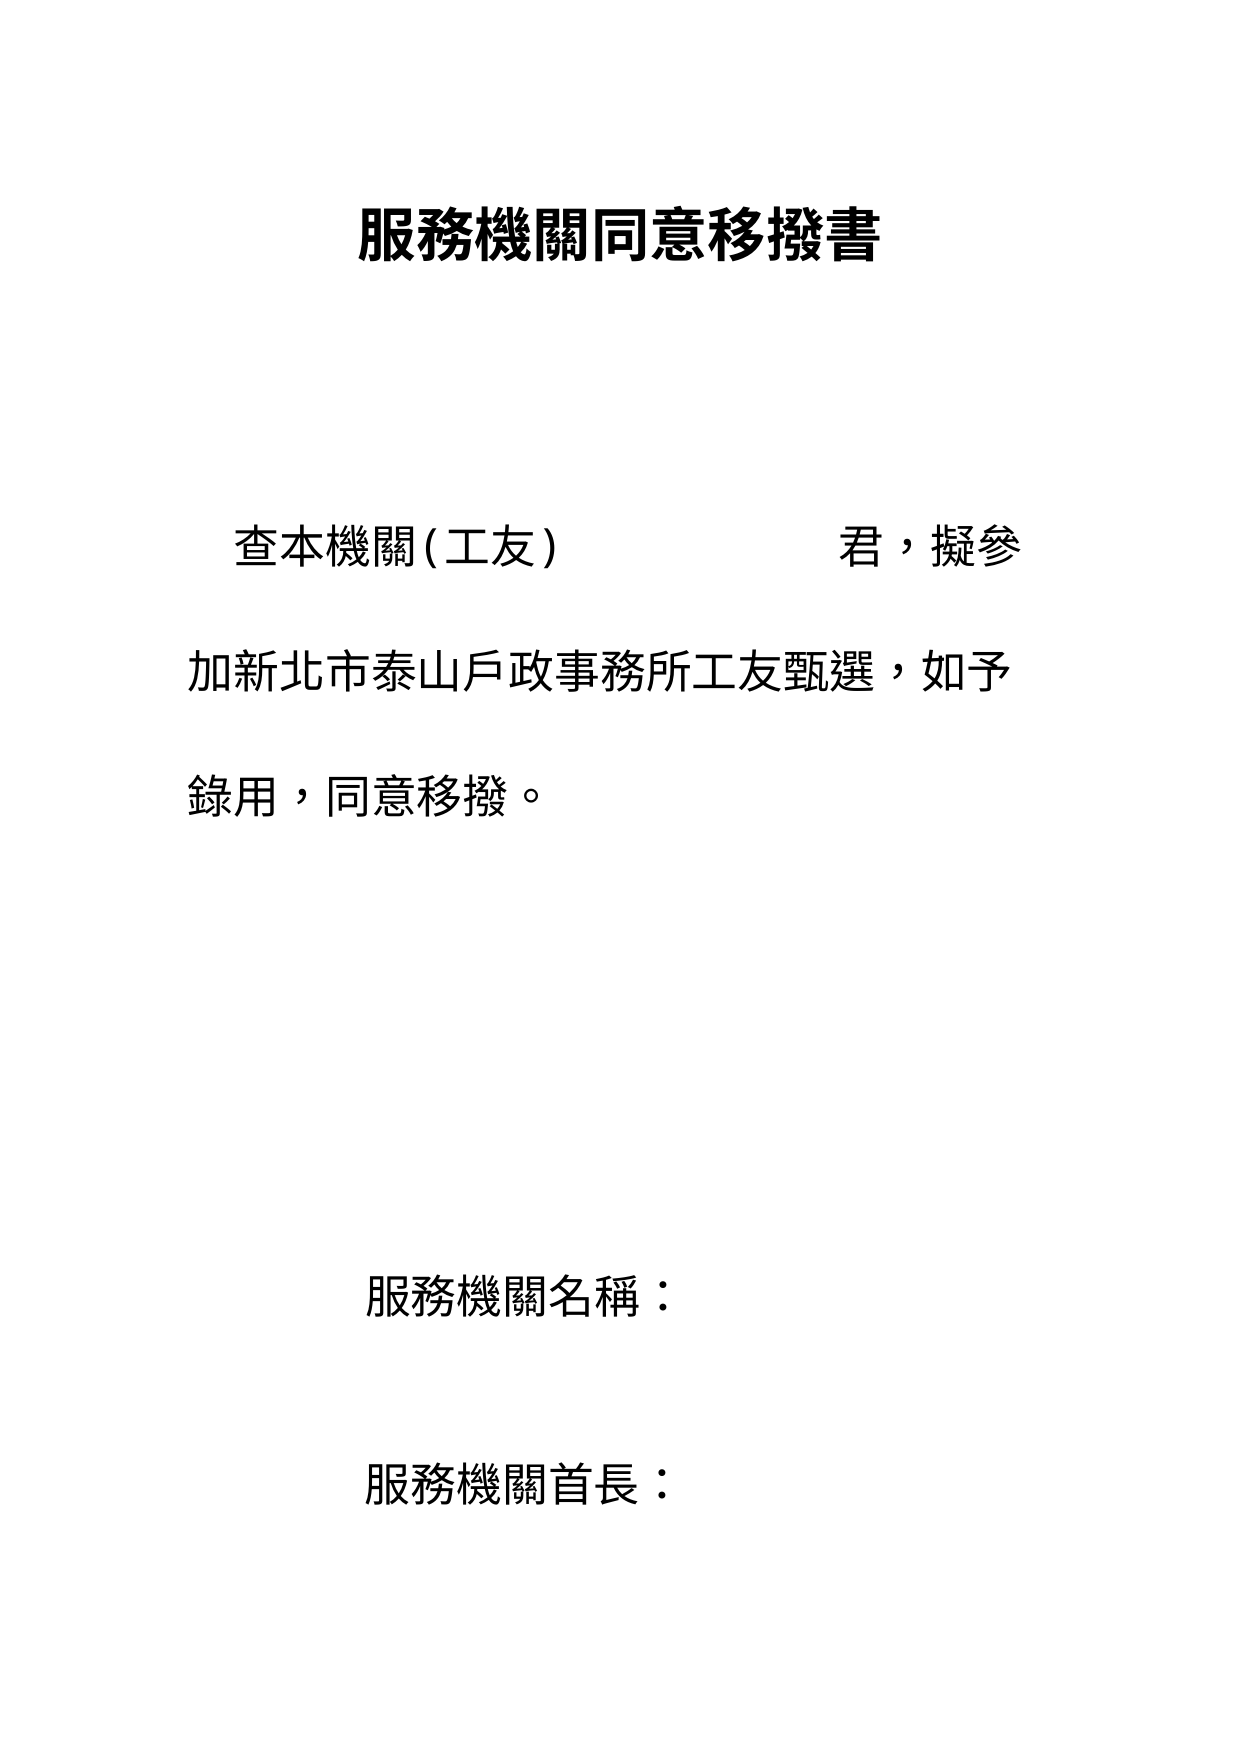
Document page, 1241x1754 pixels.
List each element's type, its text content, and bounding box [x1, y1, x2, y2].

text 服務機關同意移撥書 [187, 158, 1053, 283]
text 服務機關名稱： [365, 1221, 1053, 1346]
text 查本機關(工友) 君，擬參加新北市泰山戶政事務所工友甄選，如予錄用，同意移撥。 [187, 471, 1053, 846]
text 服務機關首長： [364, 1408, 1053, 1533]
